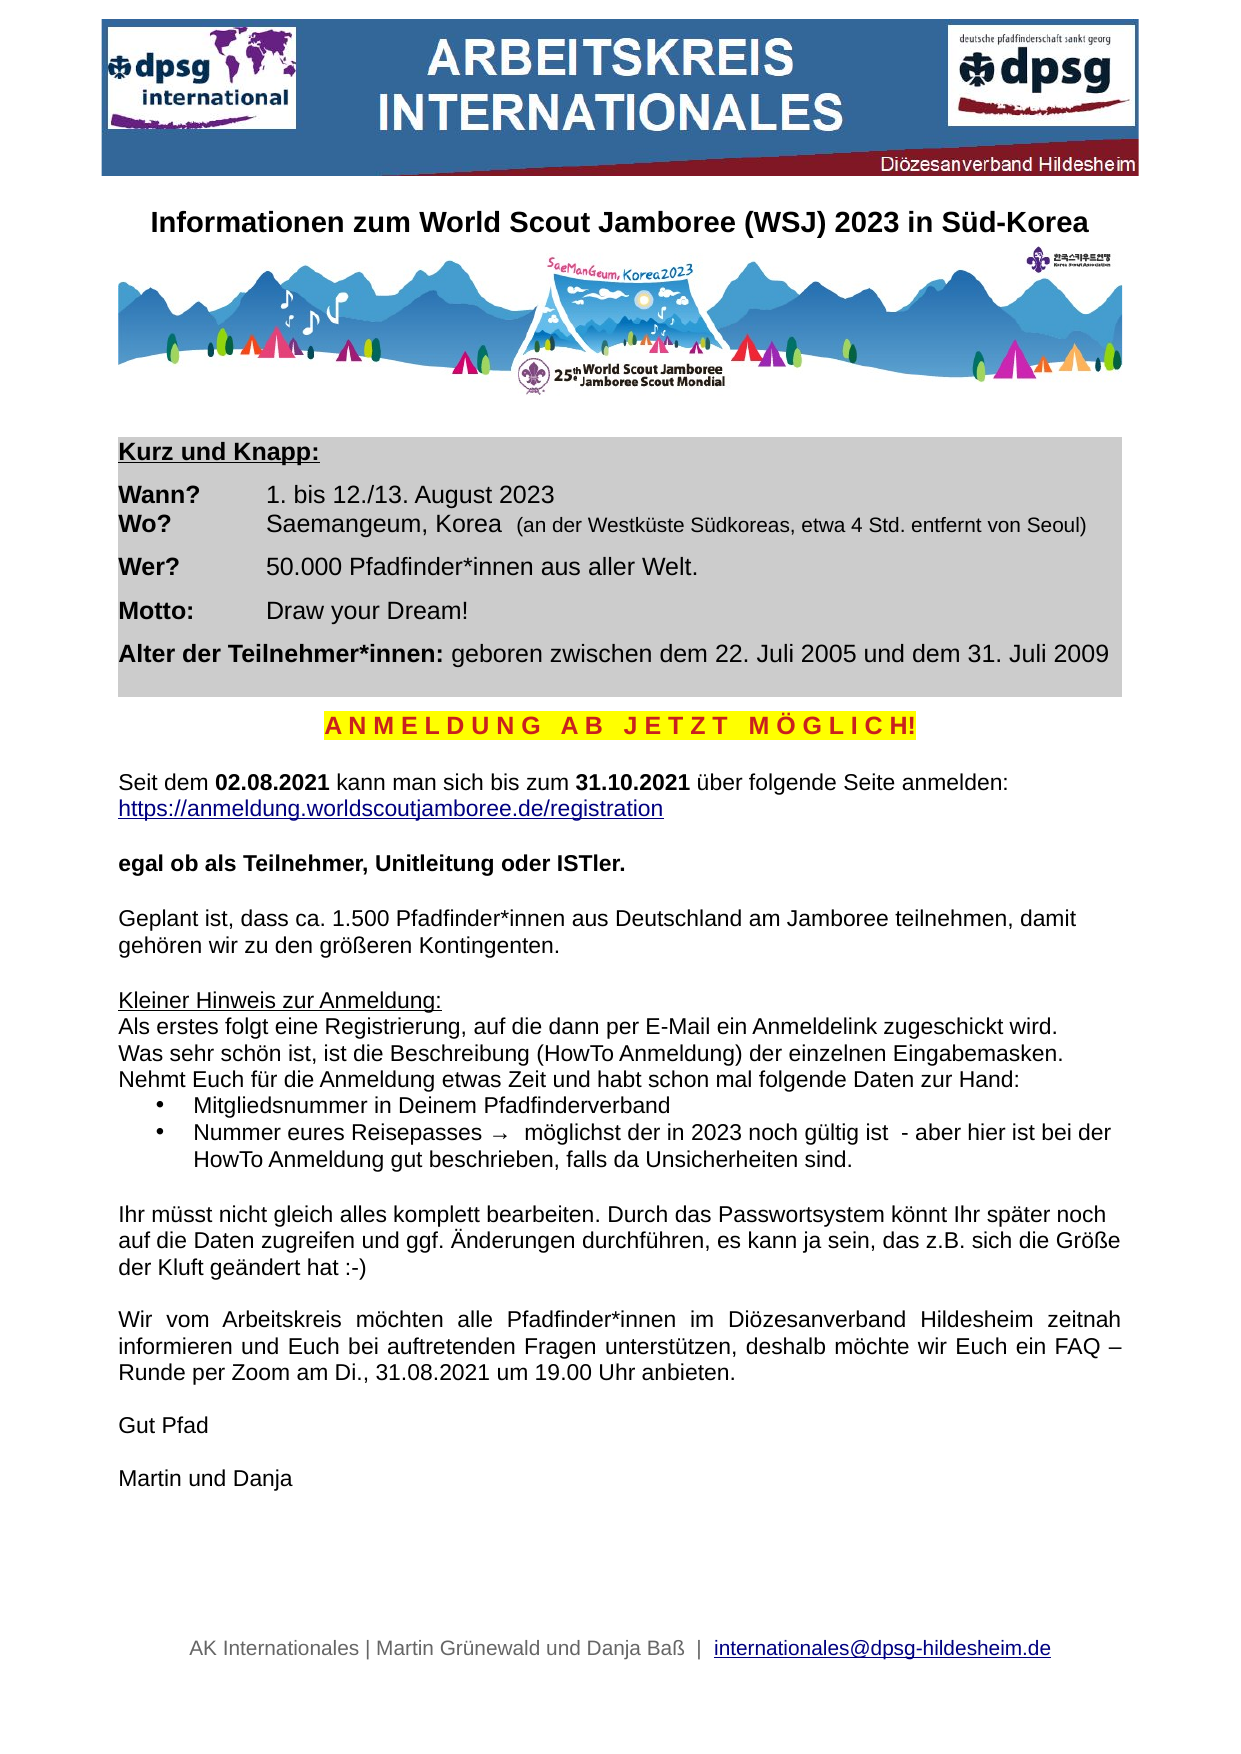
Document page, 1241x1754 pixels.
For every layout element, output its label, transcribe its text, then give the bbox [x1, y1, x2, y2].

text Wer? 50.000 Pfadfinder*innen aus aller Welt. [118, 552, 1122, 581]
text Gut Pfad [118, 1412, 1122, 1438]
list Mitgliedsnummer in Deinem Pfadfinderverband [156, 1092, 1122, 1119]
text Martin und Danja [118, 1464, 1122, 1491]
text Alter der Teilnehmer*innen: geboren zwischen dem 22. Juli 2005 und dem 31. Juli 2009 [118, 639, 1122, 668]
text Seit dem 02.08.2021 kann man sich bis zum 31.10.2021 über folgende Seite anmelden: https://anmeldung.worldscoutjamboree.de/registration [118, 769, 1122, 821]
text Kleiner Hinweis zur Anmeldung: [118, 987, 1122, 1013]
text Ihr müsst nicht gleich alles komplett bearbeiten. Durch das Passwortsystem könnt Ihr später noch auf die Daten zugreifen und ggf. Änderungen durchführen, es kann ja sein, das z.B. sich die Größe der Kluft geändert hat :-) [118, 1201, 1122, 1280]
text Motto: Draw your Dream! [118, 596, 1122, 624]
text Wir vom Arbeitskreis möchten alle Pfadfinder*innen im Diözesanverband Hildesheim zeitnah informieren und Euch bei auftretenden Fragen unterstützen, deshalb möchte wir Euch ein FAQ – Runde per Zoom am Di., 31.08.2021 um 19.00 Uhr anbieten. [118, 1306, 1122, 1386]
text Wann? 1. bis 12./13. August 2023 Wo? Saemangeum, Korea (an der Westküste Südkoreas, etwa 4 Std. entfernt von Seoul) [118, 480, 1122, 538]
text A N M E L D U N G A B J E T Z T M Ö G L I C H! [118, 711, 1122, 740]
text egal ob als Teilnehmer, Unitleitung oder ISTler. [118, 850, 1122, 877]
text Informationen zum World Scout Jamboree (WSJ) 2023 in Süd-Korea [118, 205, 1122, 238]
text Nehmt Euch für die Anmeldung etwas Zeit und habt schon mal folgende Daten zur Hand: [118, 1066, 1122, 1092]
text Kurz und Knapp: [118, 437, 1122, 466]
text Als erstes folgt eine Registrierung, auf die dann per E-Mail ein Anmeldelink zugeschickt wird. [118, 1013, 1122, 1039]
text Was sehr schön ist, ist die Beschreibung (HowTo Anmeldung) der einzelnen Eingabemasken. [118, 1039, 1122, 1066]
text Geplant ist, dass ca. 1.500 Pfadfinder*innen aus Deutschland am Jamboree teilnehmen, damit gehören wir zu den größeren Kontingenten. [118, 905, 1122, 958]
list Nummer eures Reisepasses → möglichst der in 2023 noch gültig ist - aber hier ist bei der HowTo Anmeldung gut beschrieben, falls da Unsicherheiten sind. [156, 1119, 1122, 1172]
